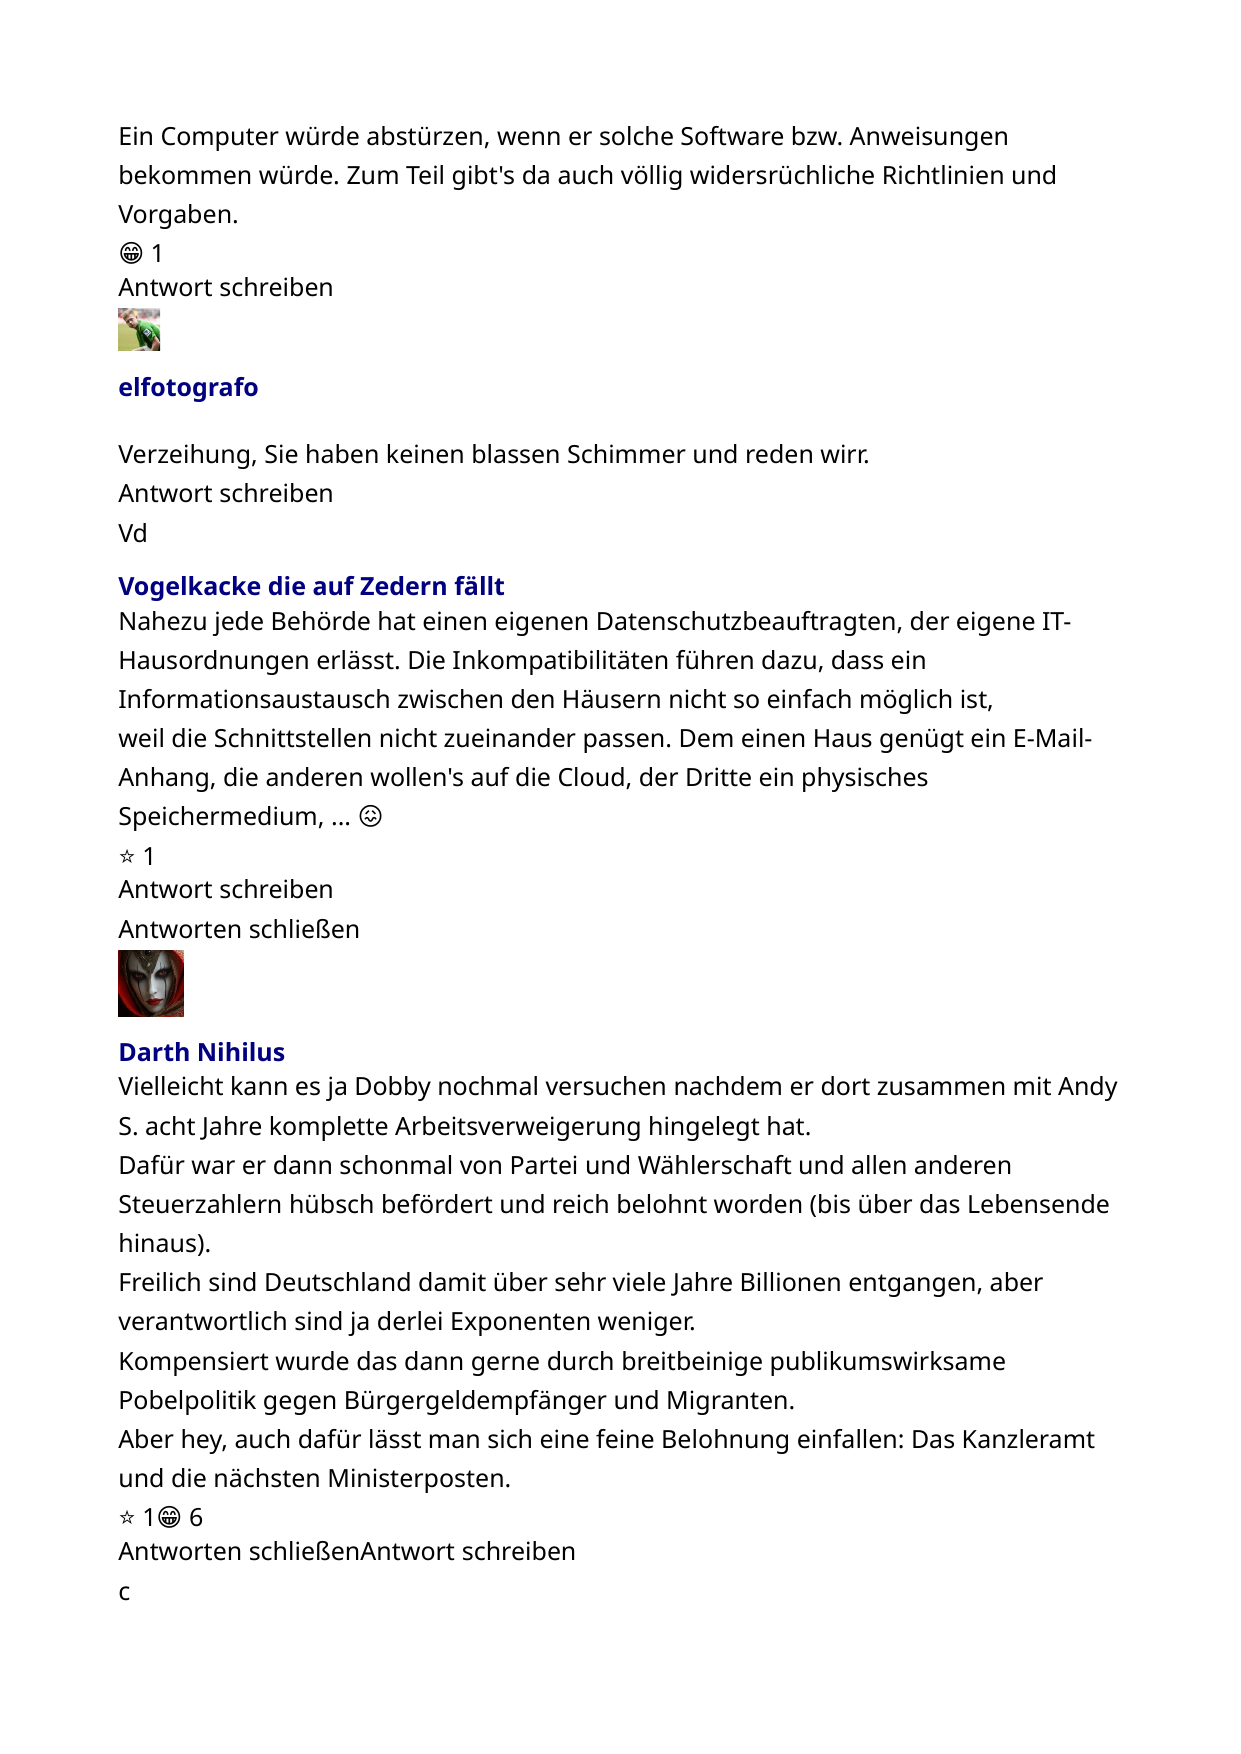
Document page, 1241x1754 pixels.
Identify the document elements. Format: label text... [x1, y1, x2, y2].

subtitle Vogelkacke die auf Zedern fällt [118, 569, 1122, 603]
text Nahezu jede Behörde hat einen eigenen Datenschutzbeauftragten, der eigene IT-Hausordnungen erlässt. Die Inkompatibilitäten führen dazu, dass ein Informationsaustausch zwischen den Häusern nicht so einfach möglich ist, [118, 603, 1122, 716]
picture [118, 308, 161, 351]
subtitle Darth Nihilus [118, 1035, 1122, 1069]
text Ein Computer würde abstürzen, wenn er solche Software bzw. Anweisungen bekommen würde. Zum Teil gibt's da auch völlig widersrüchliche Richtlinien und Vorgaben. [118, 118, 1122, 231]
text weil die Schnittstellen nicht zueinander passen. Dem einen Haus genügt ein E-Mail-Anhang, die anderen wollen's auf die Cloud, der Dritte ein physisches Speichermedium, ... 😖 [118, 721, 1122, 833]
picture [118, 950, 184, 1017]
subtitle elfotografo [118, 370, 1122, 404]
text Antworten schließenAntwort schreiben [118, 1534, 1122, 1568]
text Kompensiert wurde das dann gerne durch breitbeinige publikumswirksame Pobelpolitik gegen Bürgergeldempfänger und Migranten. [118, 1343, 1122, 1416]
text ⭐️ 1 [118, 838, 1122, 872]
text Antwort schreiben [118, 872, 1122, 906]
text Antwort schreiben [118, 476, 1122, 510]
text Dafür war er dann schonmal von Partei und Wählerschaft und allen anderen Steuerzahlern hübsch befördert und reich belohnt worden (bis über das Lebensende hinaus). [118, 1147, 1122, 1260]
text Verzeihung, Sie haben keinen blassen Schimmer und reden wirr. [118, 437, 1122, 471]
text ⭐️ 1😁 6 [118, 1500, 1122, 1534]
text Freilich sind Deutschland damit über sehr viele Jahre Billionen entgangen, aber verantwortlich sind ja derlei Exponenten weniger. [118, 1265, 1122, 1338]
text Vielleicht kann es ja Dobby nochmal versuchen nachdem er dort zusammen mit Andy S. acht Jahre komplette Arbeitsverweigerung hingelegt hat. [118, 1069, 1122, 1142]
text Antworten schließen [118, 911, 1122, 945]
text Vd [118, 515, 1122, 549]
text c [118, 1573, 1122, 1607]
text Aber hey, auch dafür lässt man sich eine feine Belohnung einfallen: Das Kanzleramt und die nächsten Ministerposten. [118, 1422, 1122, 1495]
text 😁 1 [118, 236, 1122, 270]
text Antwort schreiben [118, 270, 1122, 304]
